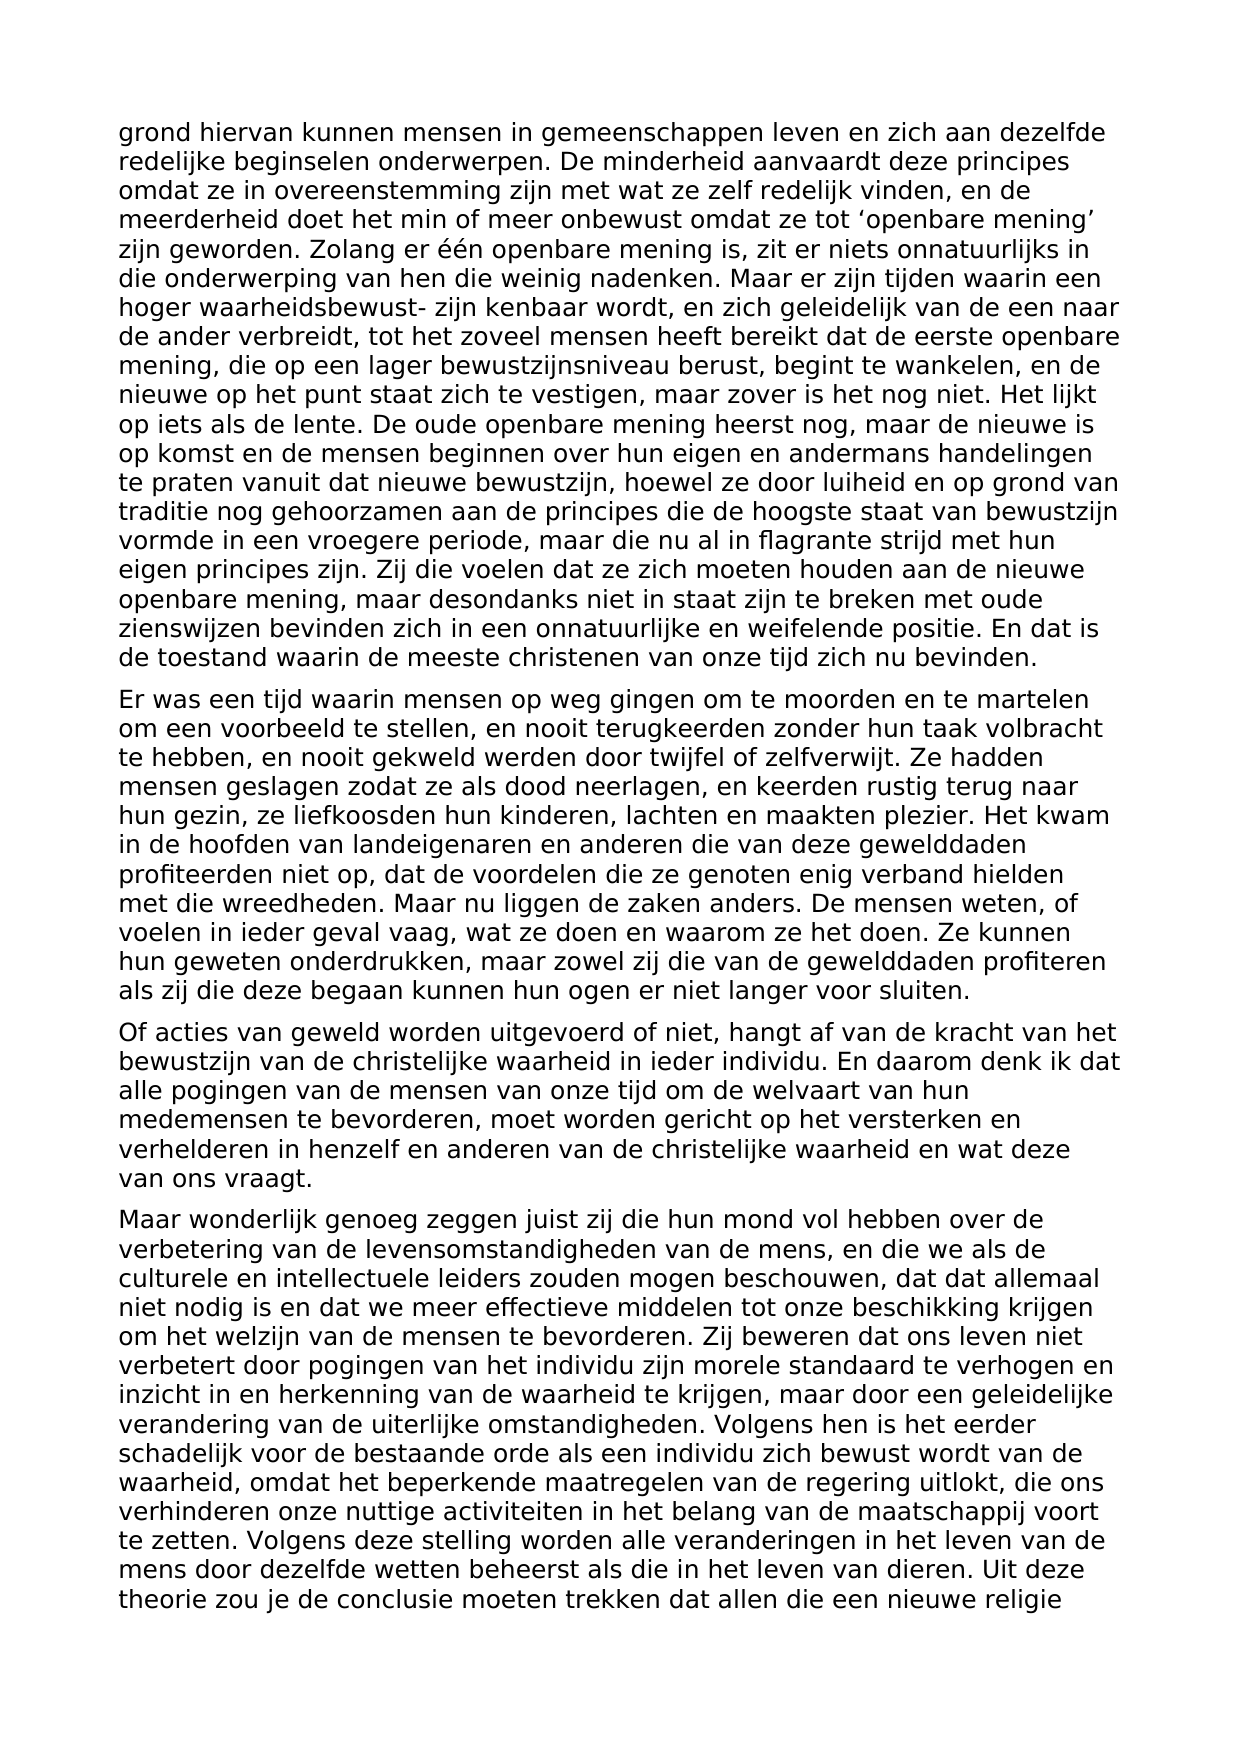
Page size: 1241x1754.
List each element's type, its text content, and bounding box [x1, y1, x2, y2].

text Of acties van geweld worden uitgevoerd of niet, hangt af van de kracht van het bewustzijn van de christelijke waarheid in ieder individu. En daarom denk ik dat alle pogingen van de mensen van onze tijd om de welvaart van hun medemensen te bevorderen, moet worden gericht op het versterken en verhelderen in henzelf en anderen van de christelijke waarheid en wat deze van ons vraagt. [118, 1018, 1122, 1193]
text grond hiervan kunnen mensen in gemeenschappen leven en zich aan dezelfde redelijke beginselen onderwerpen. De minderheid aanvaardt deze principes omdat ze in overeenstemming zijn met wat ze zelf redelijk vinden, en de meerderheid doet het min of meer onbewust omdat ze tot ‘openbare mening’ zijn geworden. Zolang er één openbare mening is, zit er niets onnatuurlijks in die onderwerping van hen die weinig nadenken. Maar er zijn tijden waarin een hoger waarheidsbewust- zijn kenbaar wordt, en zich geleidelijk van de een naar de ander verbreidt, tot het zoveel mensen heeft bereikt dat de eerste openbare mening, die op een lager bewustzijnsniveau berust, begint te wankelen, en de nieuwe op het punt staat zich te vestigen, maar zover is het nog niet. Het lijkt op iets als de lente. De oude openbare mening heerst nog, maar de nieuwe is op komst en de mensen beginnen over hun eigen en andermans handelingen te praten vanuit dat nieuwe bewustzijn, hoewel ze door luiheid en op grond van traditie nog gehoorzamen aan de principes die de hoogste staat van bewustzijn vormde in een vroegere periode, maar die nu al in flagrante strijd met hun eigen principes zijn. Zij die voelen dat ze zich moeten houden aan de nieuwe openbare mening, maar desondanks niet in staat zijn te breken met oude zienswijzen bevinden zich in een onnatuurlijke en weifelende positie. En dat is de toestand waarin de meeste christenen van onze tijd zich nu bevinden. [118, 118, 1122, 672]
text Maar wonderlijk genoeg zeggen juist zij die hun mond vol hebben over de verbetering van de levensomstandigheden van de mens, en die we als de culturele en intellectuele leiders zouden mogen beschouwen, dat dat allemaal niet nodig is en dat we meer effectieve middelen tot onze beschikking krijgen om het welzijn van de mensen te bevorderen. Zij beweren dat ons leven niet verbetert door pogingen van het individu zijn morele standaard te verhogen en inzicht in en herkenning van de waarheid te krijgen, maar door een geleidelijke verandering van de uiterlijke omstandigheden. Volgens hen is het eerder schadelijk voor de bestaande orde als een individu zich bewust wordt van de waarheid, omdat het beperkende maatregelen van de regering uitlokt, die ons verhinderen onze nuttige activiteiten in het belang van de maatschappij voort te zetten. Volgens deze stelling worden alle veranderingen in het leven van de mens door dezelfde wetten beheerst als die in het leven van dieren. Uit deze theorie zou je de conclusie moeten trekken dat allen die een nieuwe religie [118, 1206, 1122, 1614]
text Er was een tijd waarin mensen op weg gingen om te moorden en te martelen om een voorbeeld te stellen, en nooit terugkeerden zonder hun taak volbracht te hebben, en nooit gekweld werden door twijfel of zelfverwijt. Ze hadden mensen geslagen zodat ze als dood neerlagen, en keerden rustig terug naar hun gezin, ze liefkoosden hun kinderen, lachten en maakten plezier. Het kwam in de hoofden van landeigenaren en anderen die van deze gewelddaden profiteerden niet op, dat de voordelen die ze genoten enig verband hielden met die wreedheden. Maar nu liggen de zaken anders. De mensen weten, of voelen in ieder geval vaag, wat ze doen en waarom ze het doen. Ze kunnen hun geweten onderdrukken, maar zowel zij die van de gewelddaden profiteren als zij die deze begaan kunnen hun ogen er niet langer voor sluiten. [118, 685, 1122, 1006]
